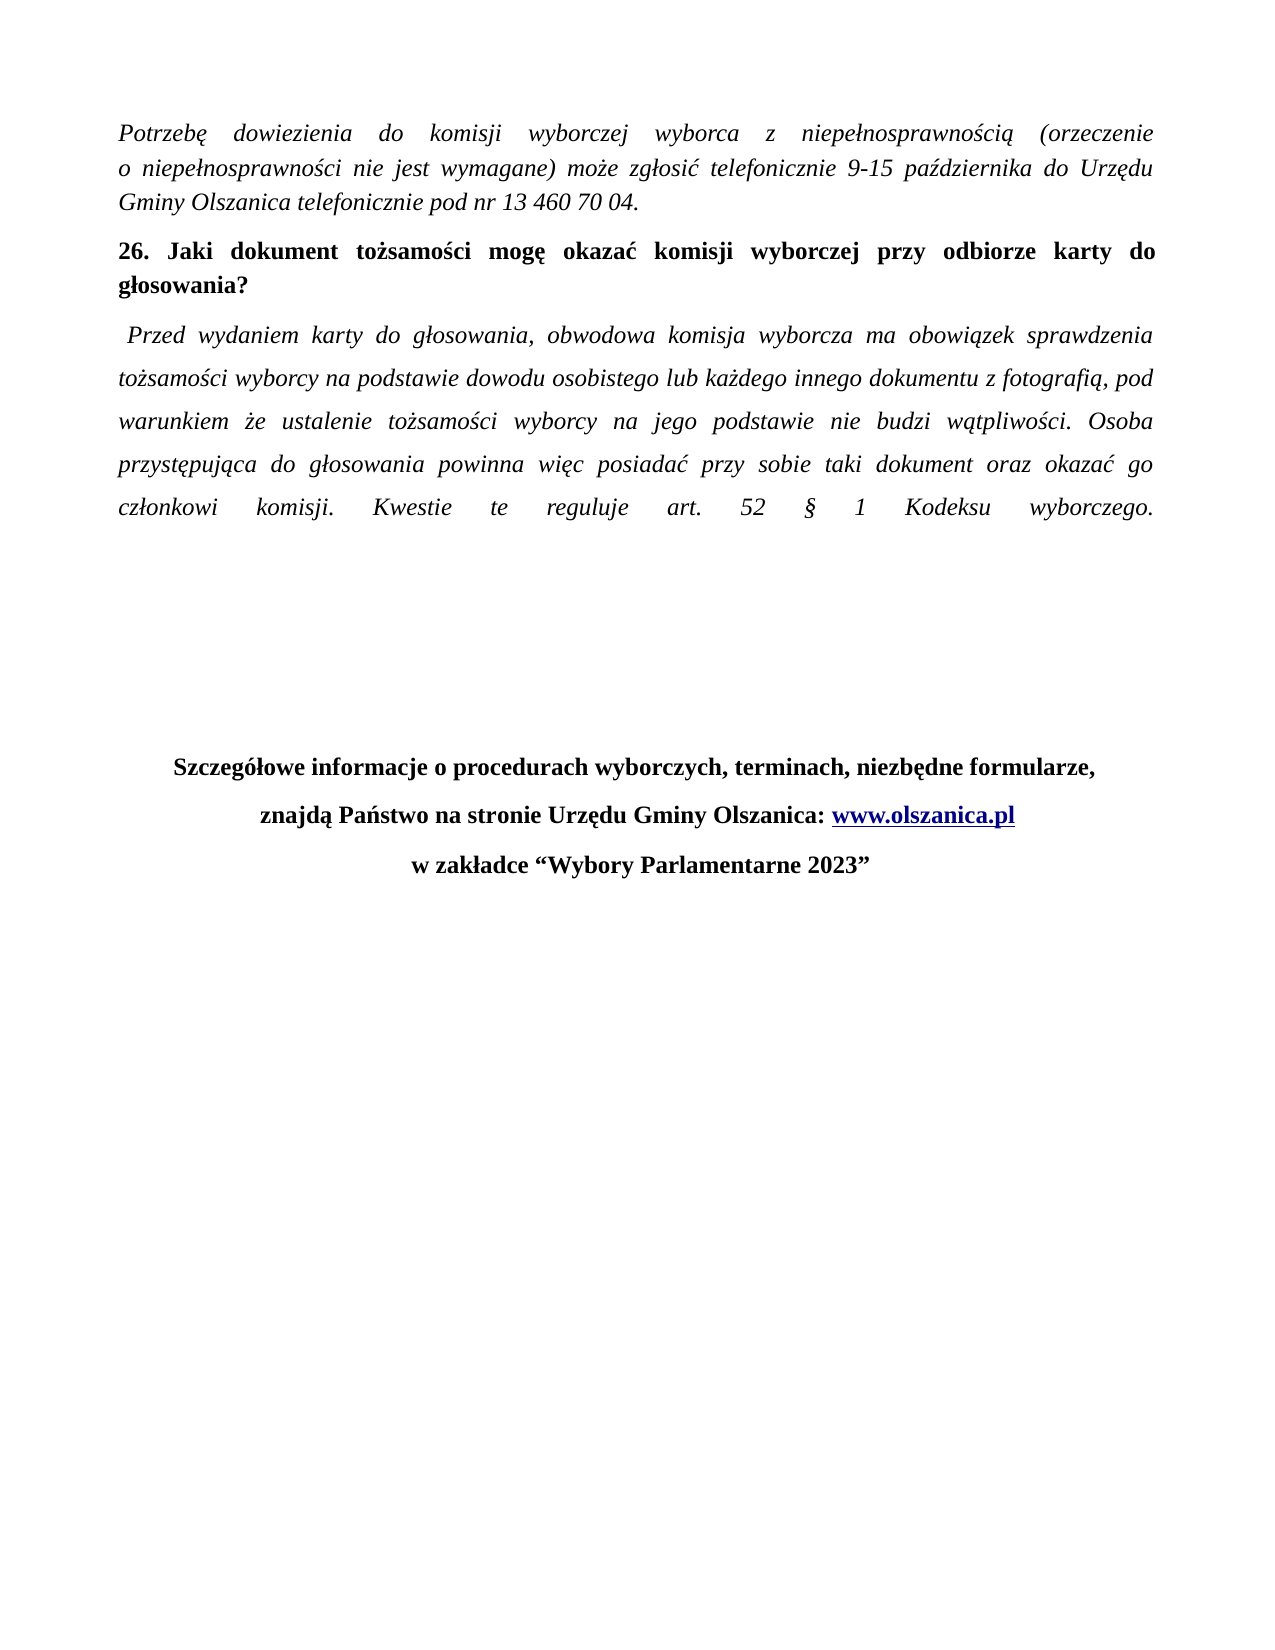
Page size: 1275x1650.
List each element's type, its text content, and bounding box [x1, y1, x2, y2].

text znajdą Państwo na stronie Urzędu Gminy Olszanica: www.olszanica.pl [118, 801, 1157, 829]
text Potrzebę dowiezienia do komisji wyborczej wyborca z niepełnosprawnością (orzeczenie o niepełnosprawności nie jest wymagane) może zgłosić telefonicznie 9-15 października do Urzędu Gminy Olszanica telefonicznie pod nr 13 460 70 04. [118, 118, 1157, 216]
text w zakładce “Wybory Parlamentarne 2023” [118, 850, 1157, 878]
text Przed wydaniem karty do głosowania, obwodowa komisja wyborcza ma obowiązek sprawdzenia tożsamości wyborcy na podstawie dowodu osobistego lub każdego innego dokumentu z fotografią, pod warunkiem że ustalenie tożsamości wyborcy na jego podstawie nie budzi wątpliwości. Osoba przystępująca do głosowania powinna więc posiadać przy sobie taki dokument oraz okazać go członkowi komisji. Kwestie te reguluje art. 52 § 1 Kodeksu wyborczego. [118, 320, 1157, 607]
text 26. Jaki dokument tożsamości mogę okazać komisji wyborczej przy odbiorze karty do głosowania? [118, 236, 1157, 299]
text Szczegółowe informacje o procedurach wyborczych, terminach, niezbędne formularze, [118, 752, 1157, 780]
